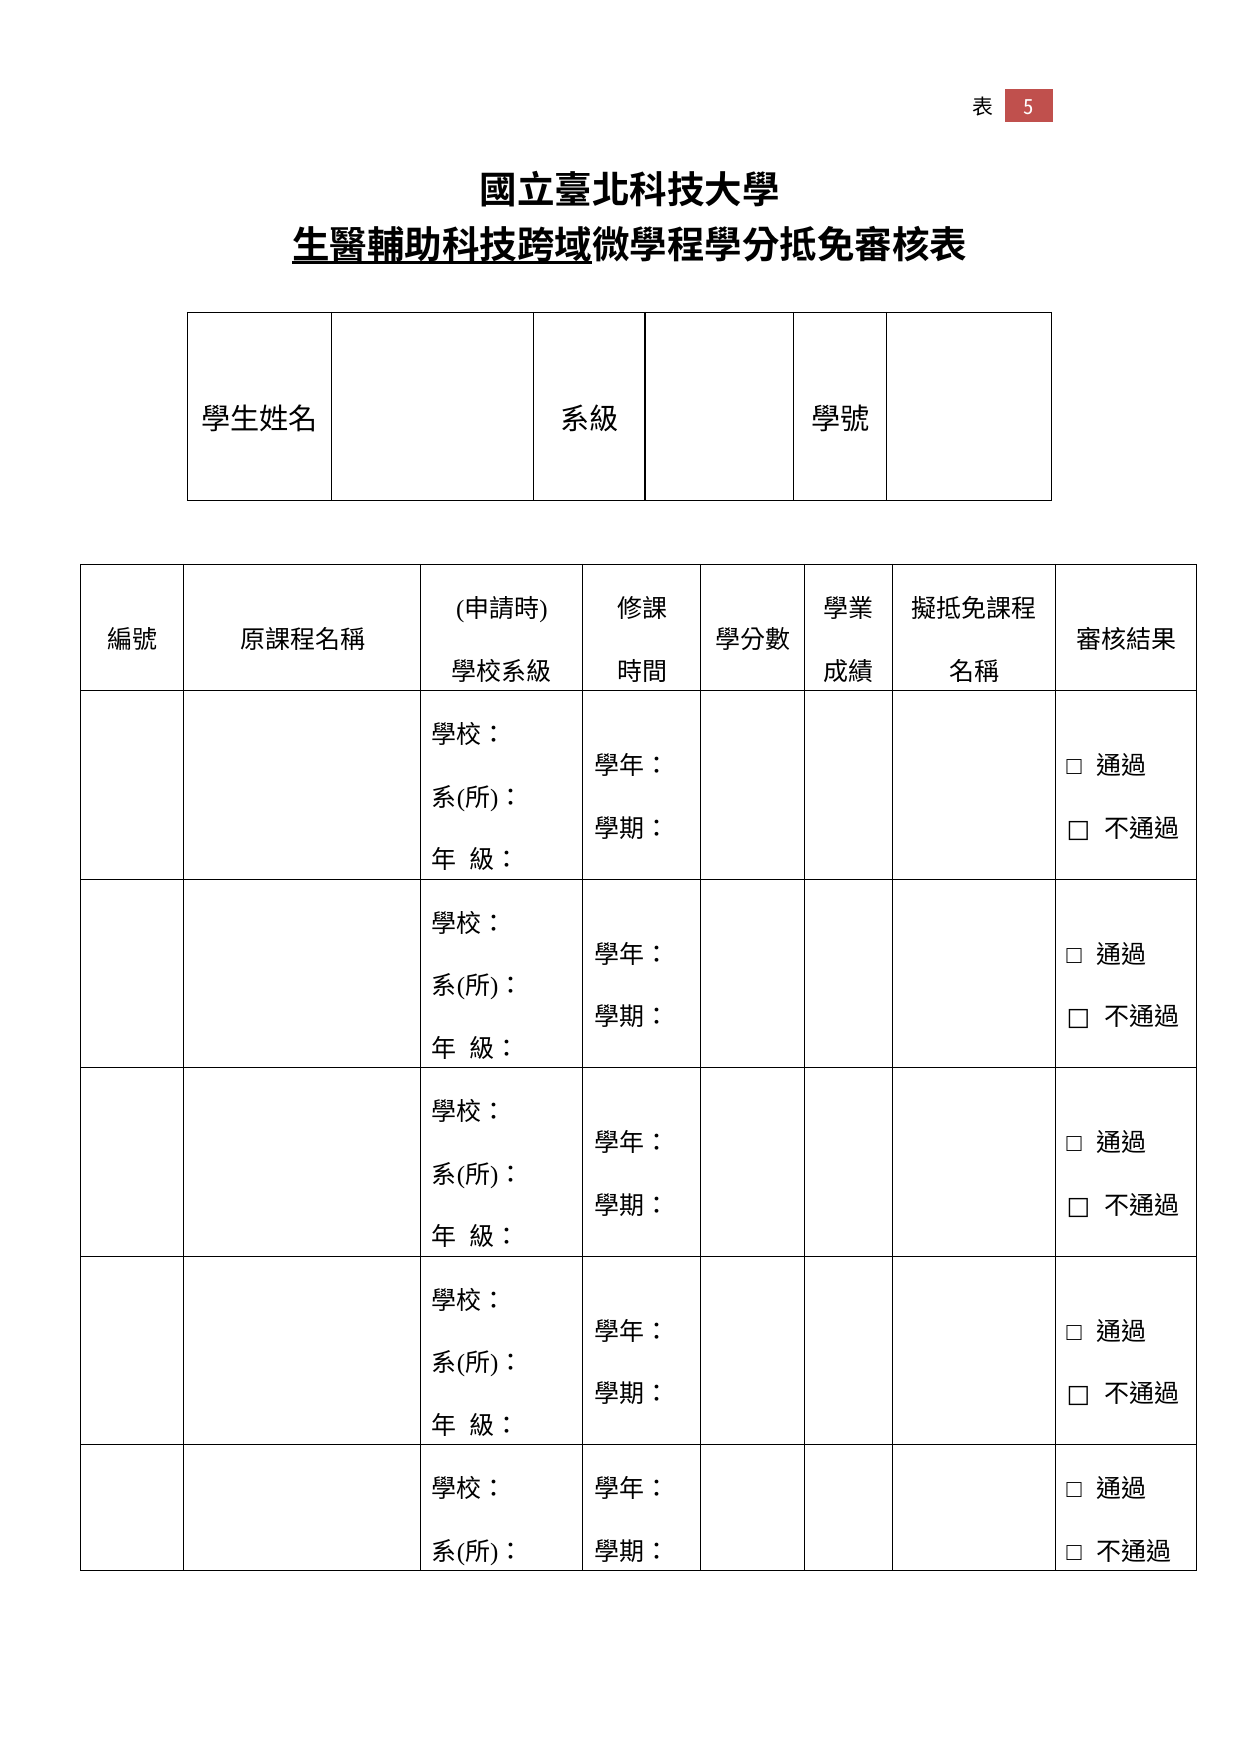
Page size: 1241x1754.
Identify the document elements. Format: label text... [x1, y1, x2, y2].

table_header [332, 313, 533, 500]
table_cell [81, 691, 183, 878]
table_cell [893, 1257, 1055, 1444]
table_cell 學校： 系(所)： 年 級： [421, 880, 582, 1067]
table_cell [81, 1445, 183, 1570]
table_header 擬抵免課程 名稱 [893, 565, 1055, 690]
table_cell □ 通過 不通過 [1056, 880, 1196, 1067]
table_cell [184, 1445, 420, 1570]
table_cell [701, 691, 804, 878]
table_cell [805, 880, 892, 1067]
table_cell [893, 1068, 1055, 1256]
text 國立臺北科技大學 [187, 160, 1053, 214]
table_cell [805, 1445, 892, 1570]
table_cell □ 通過 □ 不通過 [1056, 1445, 1196, 1570]
table_header 審核結果 [1056, 565, 1196, 690]
table_cell [81, 1068, 183, 1256]
table_header 學分數 [701, 565, 804, 690]
table_cell [893, 1445, 1055, 1570]
table_cell 學年： 學期： [583, 691, 700, 878]
table_cell [184, 1068, 420, 1256]
table_cell □ 通過 不通過 [1056, 1257, 1196, 1444]
table_header 學生姓名 [188, 313, 331, 500]
table_header 原課程名稱 [184, 565, 420, 690]
table_cell [701, 1257, 804, 1444]
table_cell [805, 1068, 892, 1256]
table_header (申請時) 學校系級 [421, 565, 582, 690]
table_cell □ 通過 不通過 [1056, 691, 1196, 878]
table_cell [184, 880, 420, 1067]
table_cell [184, 691, 420, 878]
table_cell [805, 1257, 892, 1444]
table_cell [184, 1257, 420, 1444]
table_cell [701, 880, 804, 1067]
table_cell [893, 691, 1055, 878]
table_header 修課 時間 [583, 565, 700, 690]
table_header 編號 [81, 565, 183, 690]
table_cell 學校： 系(所)： [421, 1445, 582, 1570]
table_cell [893, 880, 1055, 1067]
table_cell 學校： 系(所)： 年 級： [421, 1257, 582, 1444]
table_cell [805, 691, 892, 878]
table_cell 學年： 學期： [583, 880, 700, 1067]
table_header 學業成績 [805, 565, 892, 690]
table_header [887, 313, 1051, 500]
table_header [646, 313, 793, 500]
table_cell 學校： 系(所)： 年 級： [421, 691, 582, 878]
table_cell □ 通過 不通過 [1056, 1068, 1196, 1256]
text 生醫輔助科技跨域微學程學分抵免審核表 [187, 214, 1053, 269]
table_cell 學年： 學期： [583, 1445, 700, 1570]
table_cell [81, 880, 183, 1067]
table_cell 學年： 學期： [583, 1068, 700, 1256]
table_cell [701, 1068, 804, 1256]
table_cell [81, 1257, 183, 1444]
table_cell 學年： 學期： [583, 1257, 700, 1444]
table_cell 學校： 系(所)： 年 級： [421, 1068, 582, 1256]
table_header 學號 [794, 313, 886, 500]
table_cell [701, 1445, 804, 1570]
table_header 系級 [534, 313, 644, 500]
